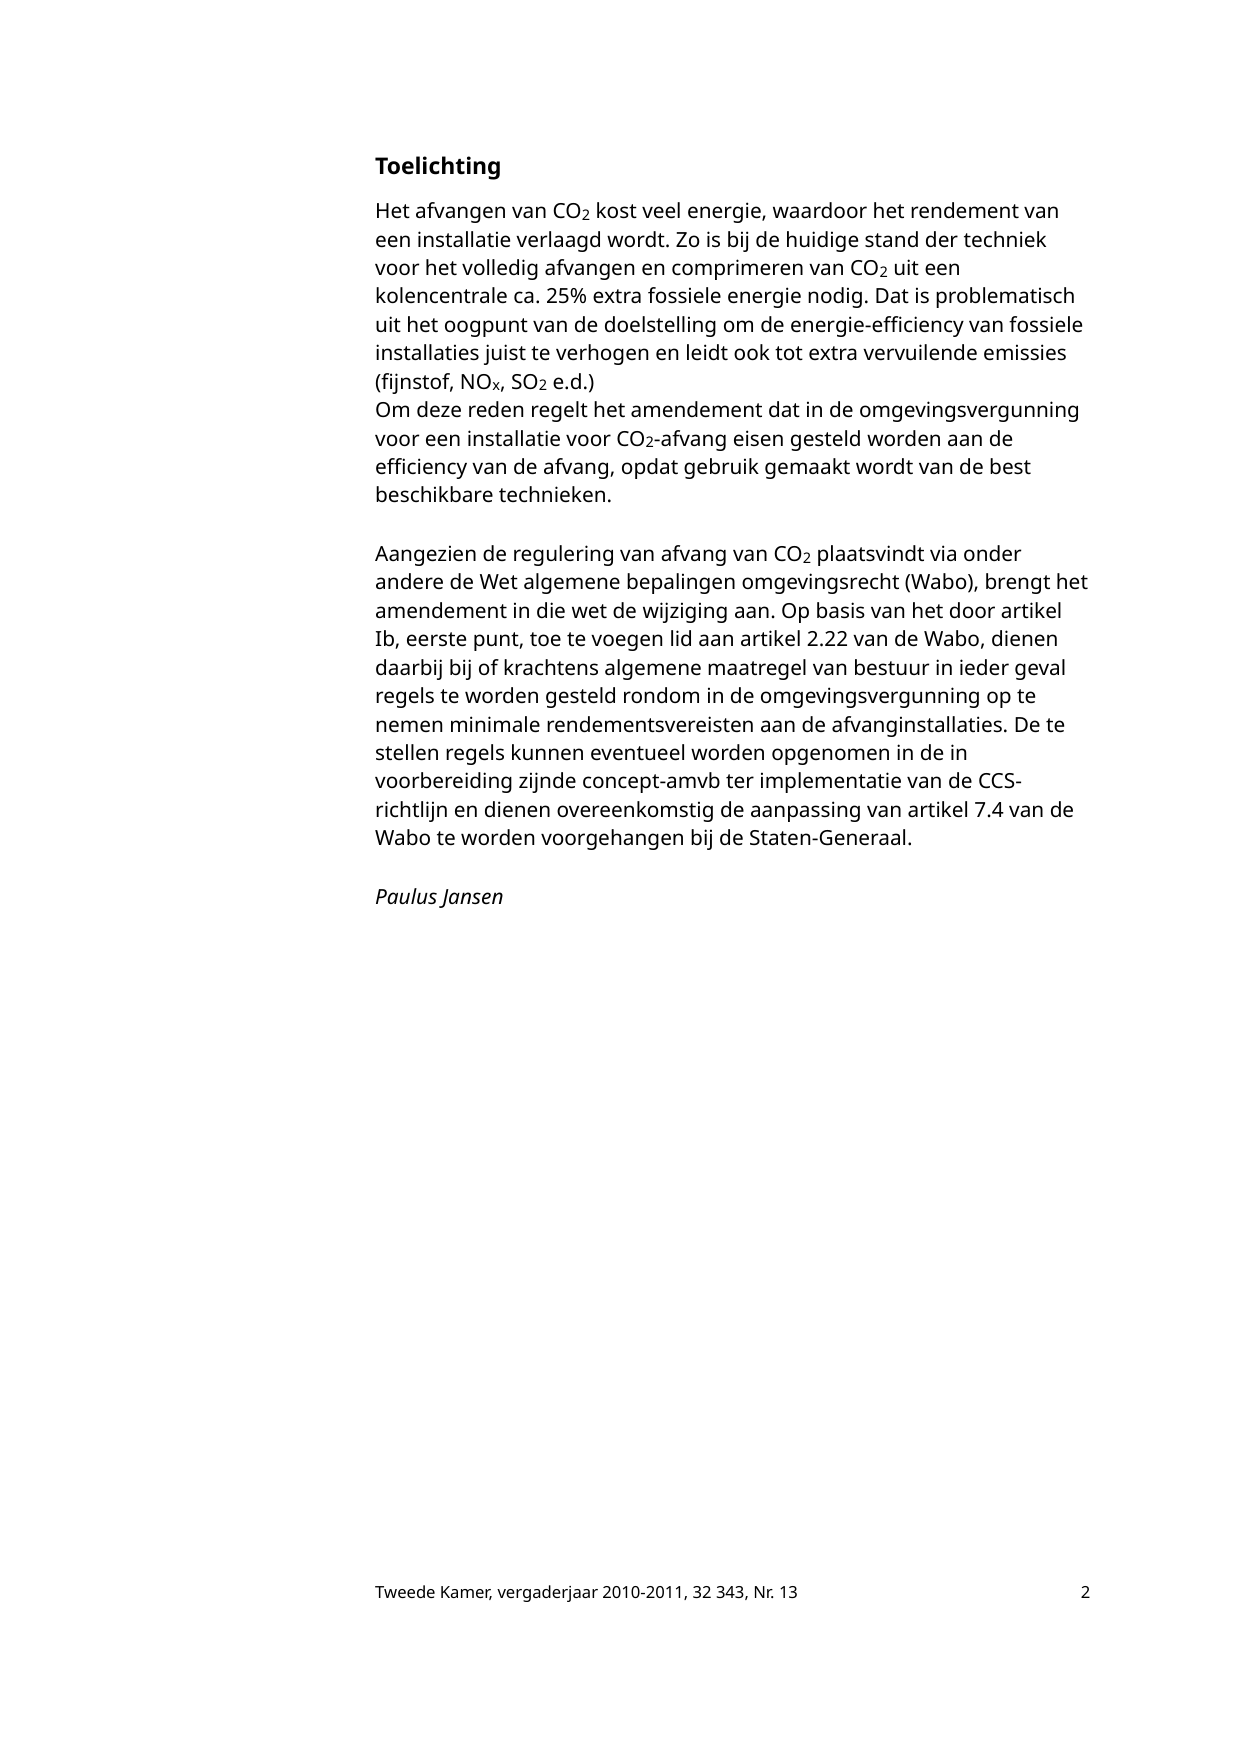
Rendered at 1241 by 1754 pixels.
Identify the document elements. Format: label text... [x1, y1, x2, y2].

text Om deze reden regelt het amendement dat in de omgevingsvergunning voor een installatie voor CO2-afvang eisen gesteld worden aan de efficiency van de afvang, opdat gebruik gemaakt wordt van de best beschikbare technieken. [375, 395, 1090, 509]
text Aangezien de regulering van afvang van CO2 plaatsvindt via onder andere de Wet algemene bepalingen omgevingsrecht (Wabo), brengt het amendement in die wet de wijziging aan. Op basis van het door artikel Ib, eerste punt, toe te voegen lid aan artikel 2.22 van de Wabo, dienen daarbij bij of krachtens algemene maatregel van bestuur in ieder geval regels te worden gesteld rondom in de omgevingsvergunning op te nemen minimale rendementsvereisten aan de afvanginstallaties. De te stellen regels kunnen eventueel worden opgenomen in de in voorbereiding zijnde concept-amvb ter implementatie van de CCS-richtlijn en dienen overeenkomstig de aanpassing van artikel 7.4 van de Wabo te worden voorgehangen bij de Staten-Generaal. [375, 539, 1090, 852]
subtitle Toelichting [375, 150, 1090, 181]
text Het afvangen van CO2 kost veel energie, waardoor het rendement van een installatie verlaagd wordt. Zo is bij de huidige stand der techniek voor het volledig afvangen en comprimeren van CO2 uit een kolencentrale ca. 25% extra fossiele energie nodig. Dat is problematisch uit het oogpunt van de doelstelling om de energie-efficiency van fossiele installaties juist te verhogen en leidt ook tot extra vervuilende emissies (fijnstof, NOx, SO2 e.d.) [375, 196, 1090, 395]
text Paulus Jansen [375, 882, 1090, 910]
